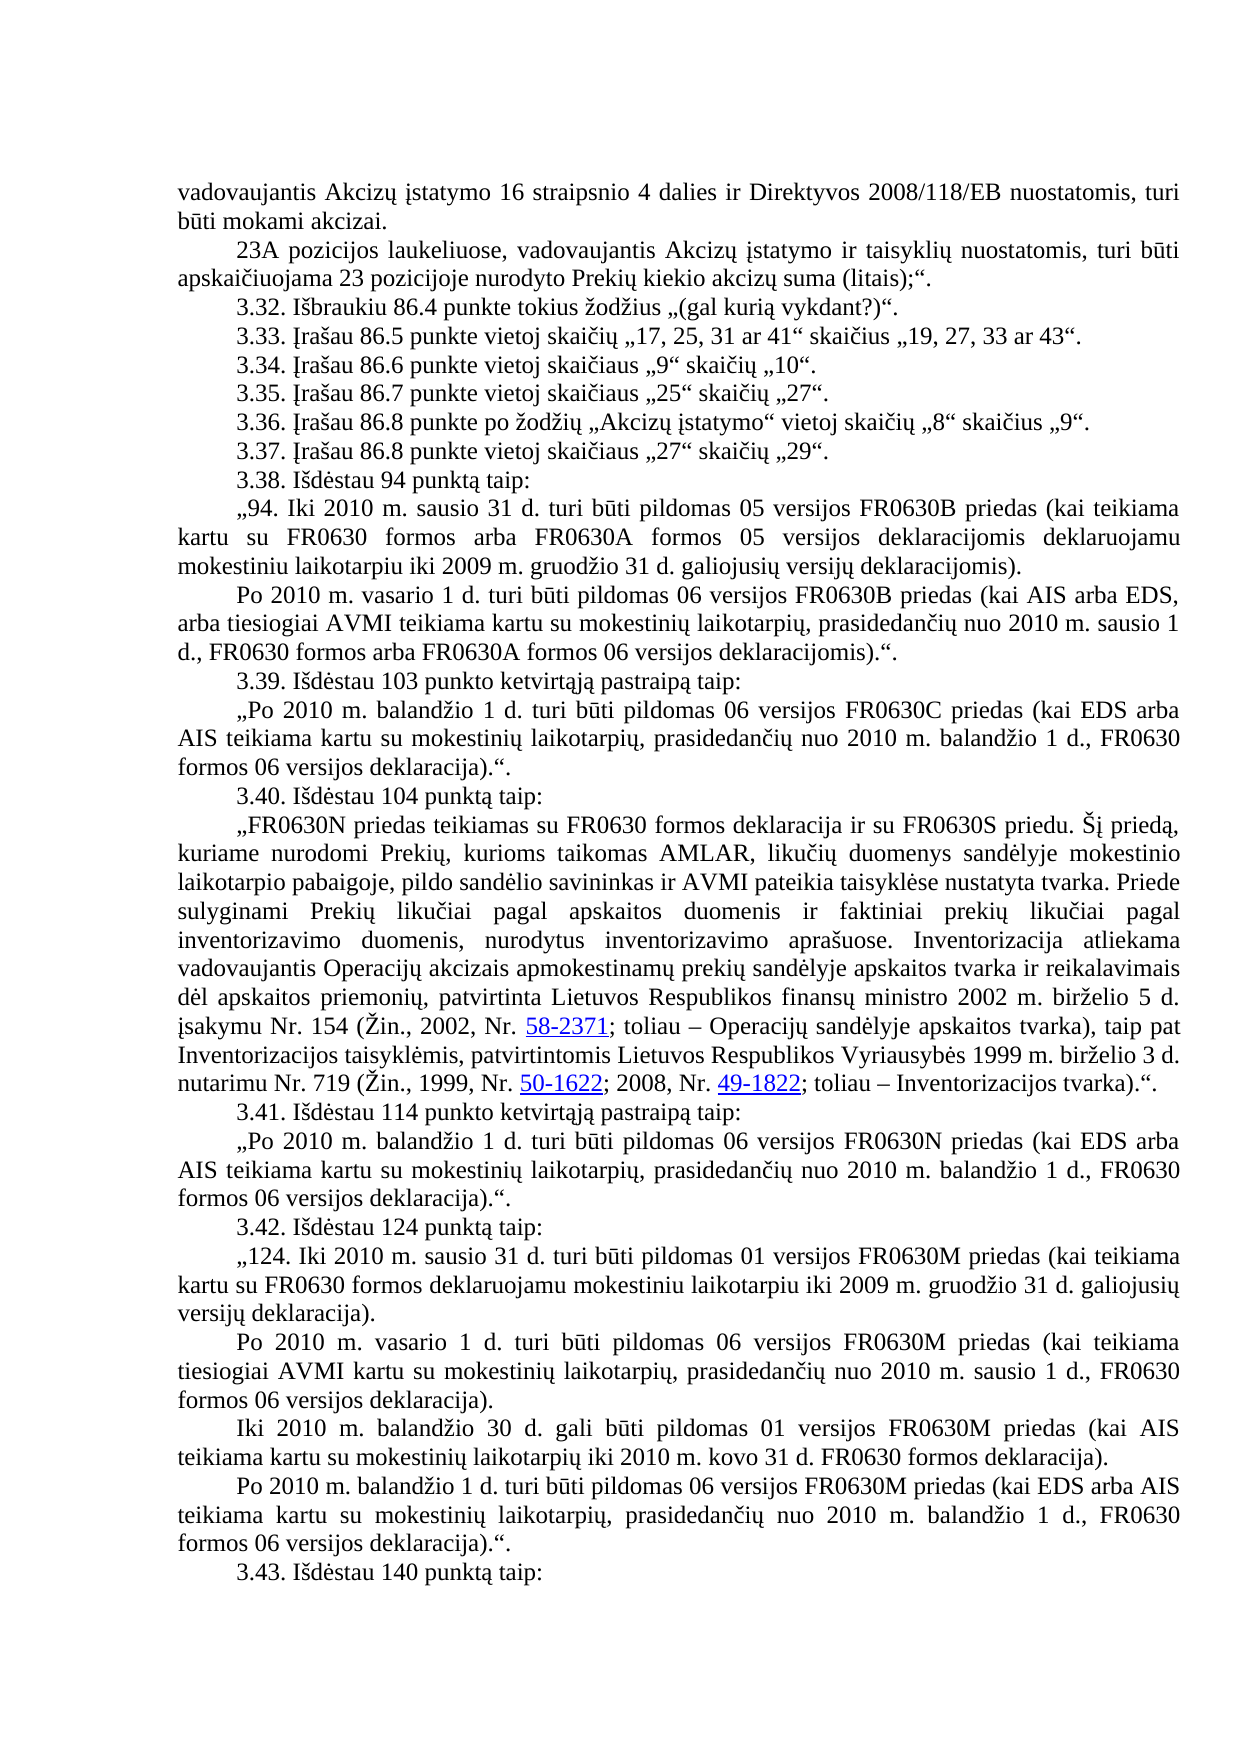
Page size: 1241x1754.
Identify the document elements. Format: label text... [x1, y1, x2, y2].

text 3.40. Išdėstau 104 punktą taip: [177, 781, 1181, 810]
text „124. Iki 2010 m. sausio 31 d. turi būti pildomas 01 versijos FR0630M priedas (kai teikiama kartu su FR0630 formos deklaruojamu mokestiniu laikotarpiu iki 2009 m. gruodžio 31 d. galiojusių versijų deklaracija). [177, 1241, 1181, 1327]
text 3.36. Įrašau 86.8 punkte po žodžių „Akcizų įstatymo“ vietoj skaičių „8“ skaičius „9“. [177, 407, 1181, 436]
text „Po 2010 m. balandžio 1 d. turi būti pildomas 06 versijos FR0630N priedas (kai EDS arba AIS teikiama kartu su mokestinių laikotarpių, prasidedančių nuo 2010 m. balandžio 1 d., FR0630 formos 06 versijos deklaracija).“. [177, 1126, 1181, 1212]
text Po 2010 m. vasario 1 d. turi būti pildomas 06 versijos FR0630B priedas (kai AIS arba EDS, arba tiesiogiai AVMI teikiama kartu su mokestinių laikotarpių, prasidedančių nuo 2010 m. sausio 1 d., FR0630 formos arba FR0630A formos 06 versijos deklaracijomis).“. [177, 580, 1181, 666]
text Po 2010 m. vasario 1 d. turi būti pildomas 06 versijos FR0630M priedas (kai teikiama tiesiogiai AVMI kartu su mokestinių laikotarpių, prasidedančių nuo 2010 m. sausio 1 d., FR0630 formos 06 versijos deklaracija). [177, 1327, 1181, 1413]
text 3.37. Įrašau 86.8 punkte vietoj skaičiaus „27“ skaičių „29“. [177, 436, 1181, 465]
text 3.41. Išdėstau 114 punkto ketvirtąją pastraipą taip: [177, 1097, 1181, 1126]
text Iki 2010 m. balandžio 30 d. gali būti pildomas 01 versijos FR0630M priedas (kai AIS teikiama kartu su mokestinių laikotarpių iki 2010 m. kovo 31 d. FR0630 formos deklaracija). [177, 1413, 1181, 1471]
text 3.33. Įrašau 86.5 punkte vietoj skaičių „17, 25, 31 ar 41“ skaičius „19, 27, 33 ar 43“. [177, 321, 1181, 350]
text „Po 2010 m. balandžio 1 d. turi būti pildomas 06 versijos FR0630C priedas (kai EDS arba AIS teikiama kartu su mokestinių laikotarpių, prasidedančių nuo 2010 m. balandžio 1 d., FR0630 formos 06 versijos deklaracija).“. [177, 695, 1181, 781]
text 3.43. Išdėstau 140 punktą taip: [177, 1557, 1181, 1586]
text 3.32. Išbraukiu 86.4 punkte tokius žodžius „(gal kurią vykdant?)“. [177, 292, 1181, 321]
text 23A pozicijos laukeliuose, vadovaujantis Akcizų įstatymo ir taisyklių nuostatomis, turi būti apskaičiuojama 23 pozicijoje nurodyto Prekių kiekio akcizų suma (litais);“. [177, 235, 1181, 292]
text 3.35. Įrašau 86.7 punkte vietoj skaičiaus „25“ skaičių „27“. [177, 378, 1181, 407]
text Po 2010 m. balandžio 1 d. turi būti pildomas 06 versijos FR0630M priedas (kai EDS arba AIS teikiama kartu su mokestinių laikotarpių, prasidedančių nuo 2010 m. balandžio 1 d., FR0630 formos 06 versijos deklaracija).“. [177, 1471, 1181, 1557]
text „94. Iki 2010 m. sausio 31 d. turi būti pildomas 05 versijos FR0630B priedas (kai teikiama kartu su FR0630 formos arba FR0630A formos 05 versijos deklaracijomis deklaruojamu mokestiniu laikotarpiu iki 2009 m. gruodžio 31 d. galiojusių versijų deklaracijomis). [177, 493, 1181, 580]
text 3.39. Išdėstau 103 punkto ketvirtąją pastraipą taip: [177, 666, 1181, 695]
text „FR0630N priedas teikiamas su FR0630 formos deklaracija ir su FR0630S priedu. Šį priedą, kuriame nurodomi Prekių, kurioms taikomas AMLAR, likučių duomenys sandėlyje mokestinio laikotarpio pabaigoje, pildo sandėlio savininkas ir AVMI pateikia taisyklėse nustatyta tvarka. Priede sulyginami Prekių likučiai pagal apskaitos duomenis ir faktiniai prekių likučiai pagal inventorizavimo duomenis, nurodytus inventorizavimo aprašuose. Inventorizacija atliekama vadovaujantis Operacijų akcizais apmokestinamų prekių sandėlyje apskaitos tvarka ir reikalavimais dėl apskaitos priemonių, patvirtinta Lietuvos Respublikos finansų ministro 2002 m. birželio 5 d. įsakymu Nr. 154 (Žin., 2002, Nr. 58-2371; toliau – Operacijų sandėlyje apskaitos tvarka), taip pat Inventorizacijos taisyklėmis, patvirtintomis Lietuvos Respublikos Vyriausybės 1999 m. birželio 3 d. nutarimu Nr. 719 (Žin., 1999, Nr. 50-1622; 2008, Nr. 49-1822; toliau – Inventorizacijos tvarka).“. [177, 810, 1181, 1097]
text 3.38. Išdėstau 94 punktą taip: [177, 465, 1181, 493]
text vadovaujantis Akcizų įstatymo 16 straipsnio 4 dalies ir Direktyvos 2008/118/EB nuostatomis, turi būti mokami akcizai. [177, 177, 1181, 235]
text 3.42. Išdėstau 124 punktą taip: [177, 1212, 1181, 1241]
text 3.34. Įrašau 86.6 punkte vietoj skaičiaus „9“ skaičių „10“. [177, 350, 1181, 378]
